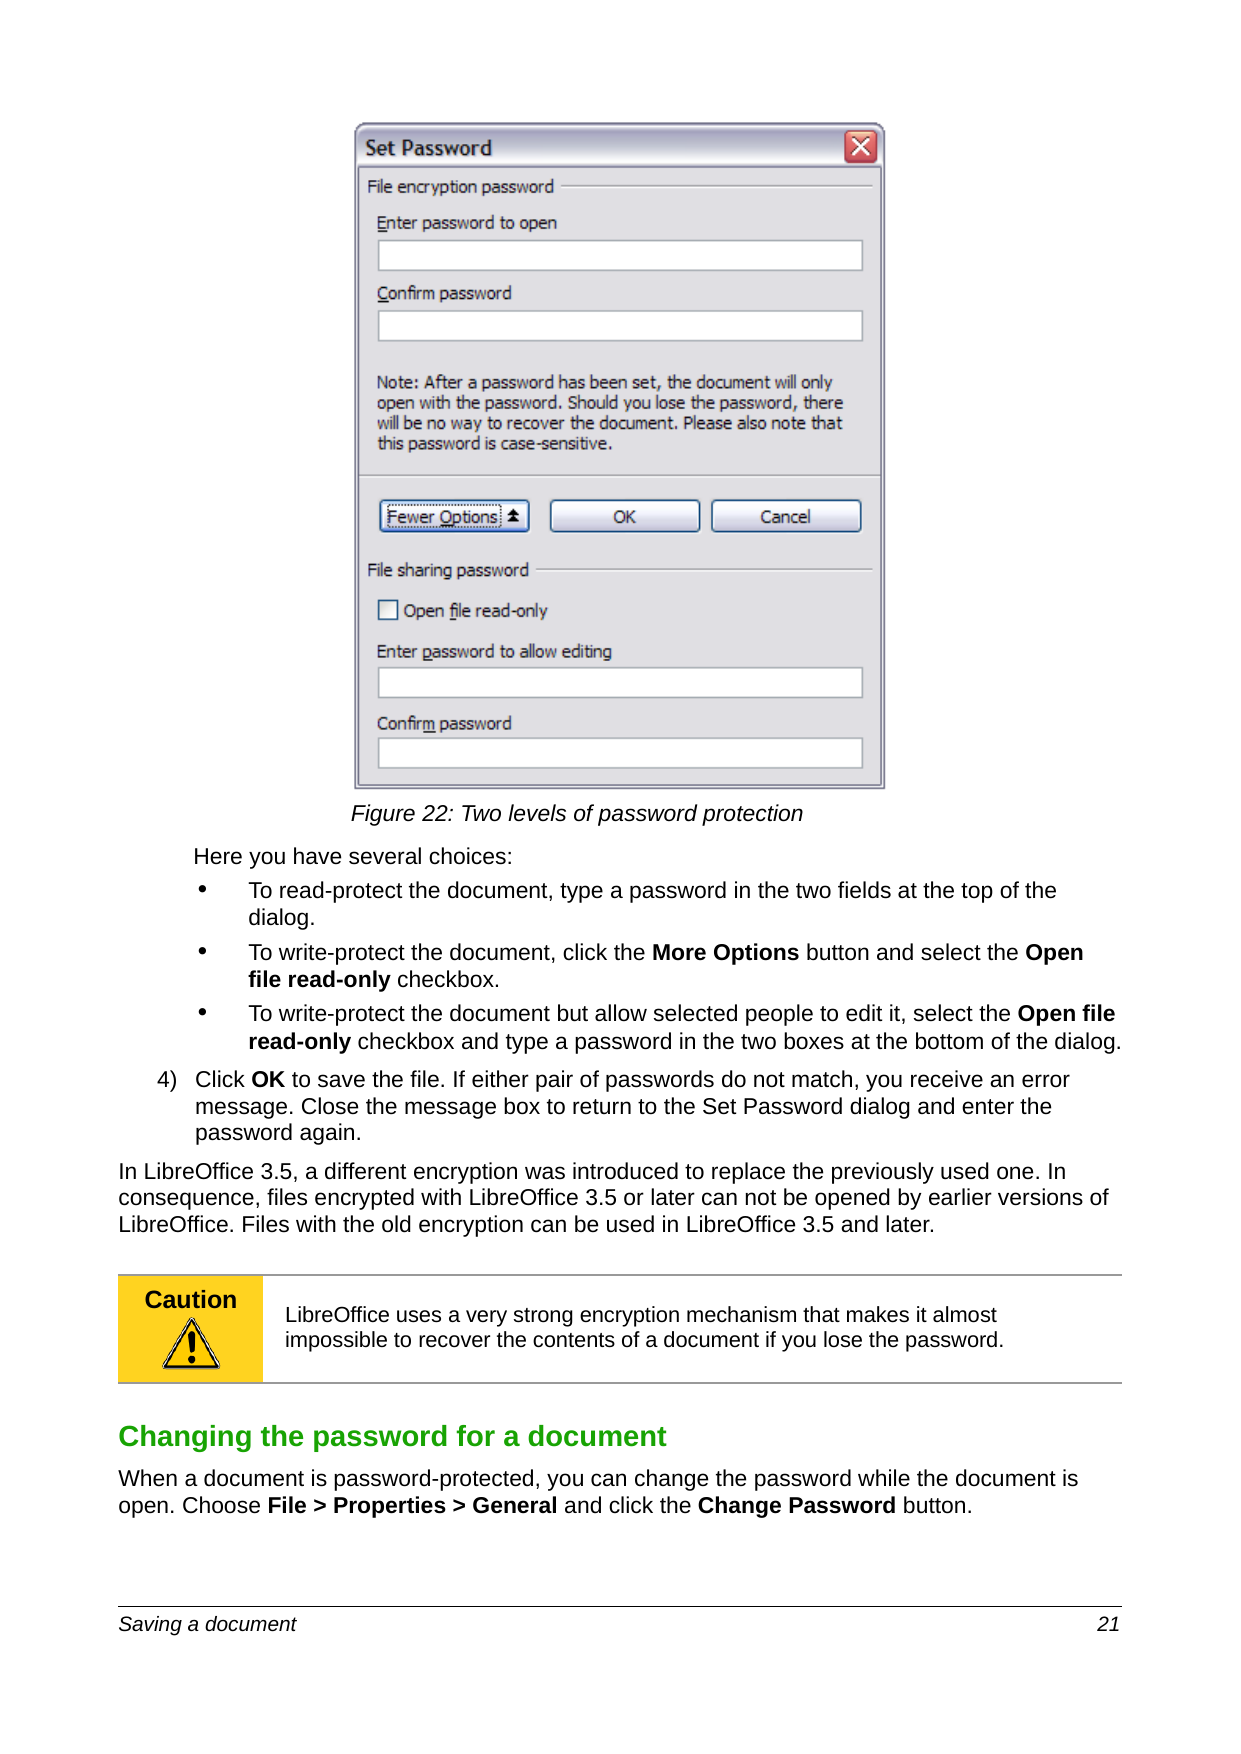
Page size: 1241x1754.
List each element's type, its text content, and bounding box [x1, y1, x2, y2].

subtitle Changing the password for a document [118, 1419, 1122, 1453]
list To write-protect the document, click the More Options button and select the Open file read-only checkbox. [195, 937, 1122, 992]
list To read-protect the document, type a password in the two fields at the top of the dialog. [195, 875, 1122, 930]
list Click OK to save the file. If either pair of passwords do not match, you receive an error message. Close the message box to return to the Set Password dialog and enter the password again. [177, 1066, 1122, 1145]
text When a document is password-protected, you can change the password while the document is open. Choose File > Properties > General and click the Change Password button. [118, 1465, 1122, 1518]
text Figure 22: Two levels of password protection [351, 799, 890, 826]
table_header Caution [118, 1276, 263, 1382]
picture [350, 118, 890, 794]
text In LibreOffice 3.5, a different encryption was introduced to replace the previously used one. In consequence, files encrypted with LibreOffice 3.5 or later can not be opened by earlier versions of LibreOffice. Files with the old encryption can be used in LibreOffice 3.5 and later. [118, 1158, 1122, 1237]
list To write-protect the document but allow selected people to edit it, select the Open file read-only checkbox and type a password in the two boxes at the bottom of the dialog. [195, 998, 1122, 1054]
table_header LibreOffice uses a very strong encryption mechanism that makes it almost impossible to recover the contents of a document if you lose the password. [264, 1276, 1122, 1382]
picture [158, 1313, 224, 1373]
list Here you have several choices: [193, 843, 1122, 869]
